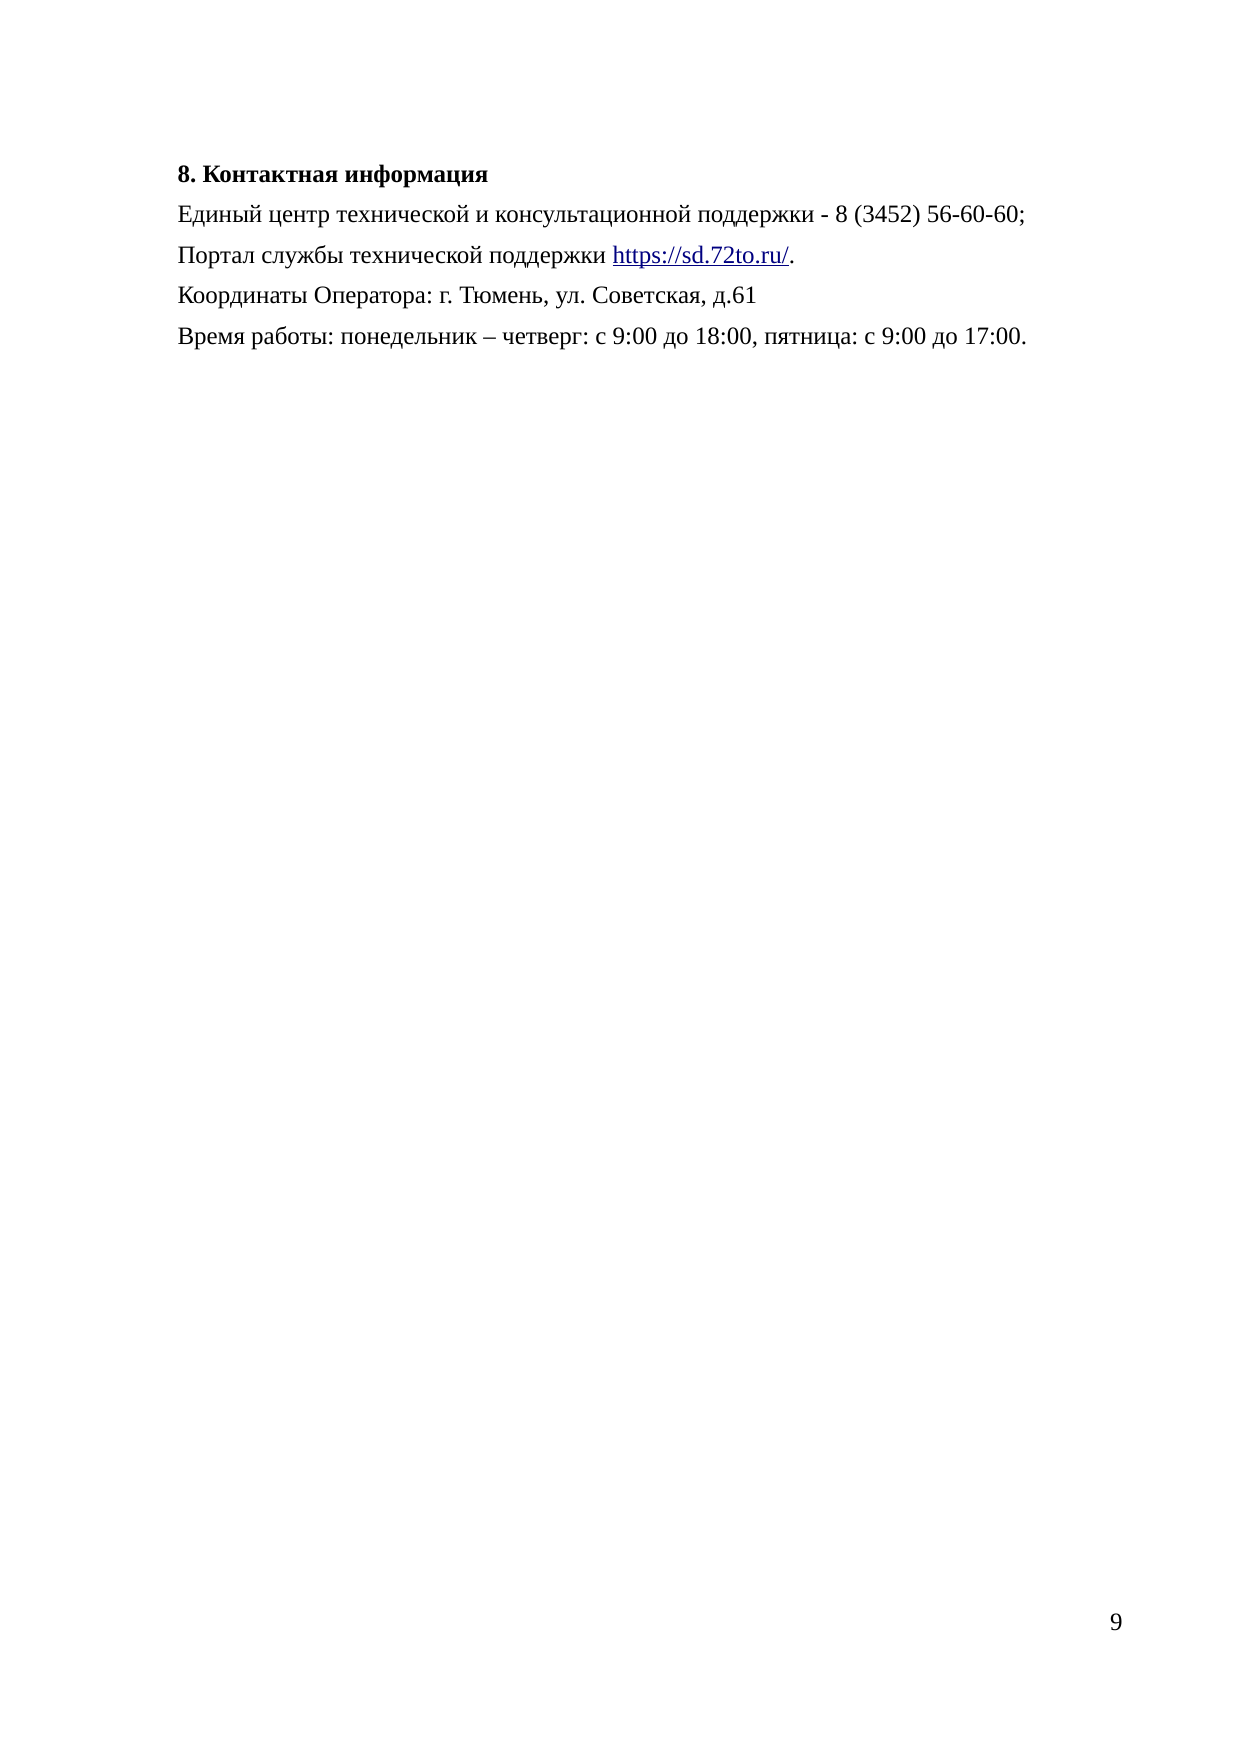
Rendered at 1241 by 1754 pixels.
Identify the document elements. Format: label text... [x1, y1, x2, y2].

text Портал службы технической поддержки https://sd.72to.ru/. [118, 240, 1122, 269]
text Единый центр технической и консультационной поддержки - 8 (3452) 56-60-60; [118, 199, 1122, 228]
subtitle 8. Контактная информация [118, 159, 1122, 187]
text Время работы: понедельник – четверг: с 9:00 до 18:00, пятница: с 9:00 до 17:00. [118, 321, 1122, 350]
text Координаты Оператора: г. Тюмень, ул. Советская, д.61 [118, 281, 1122, 309]
